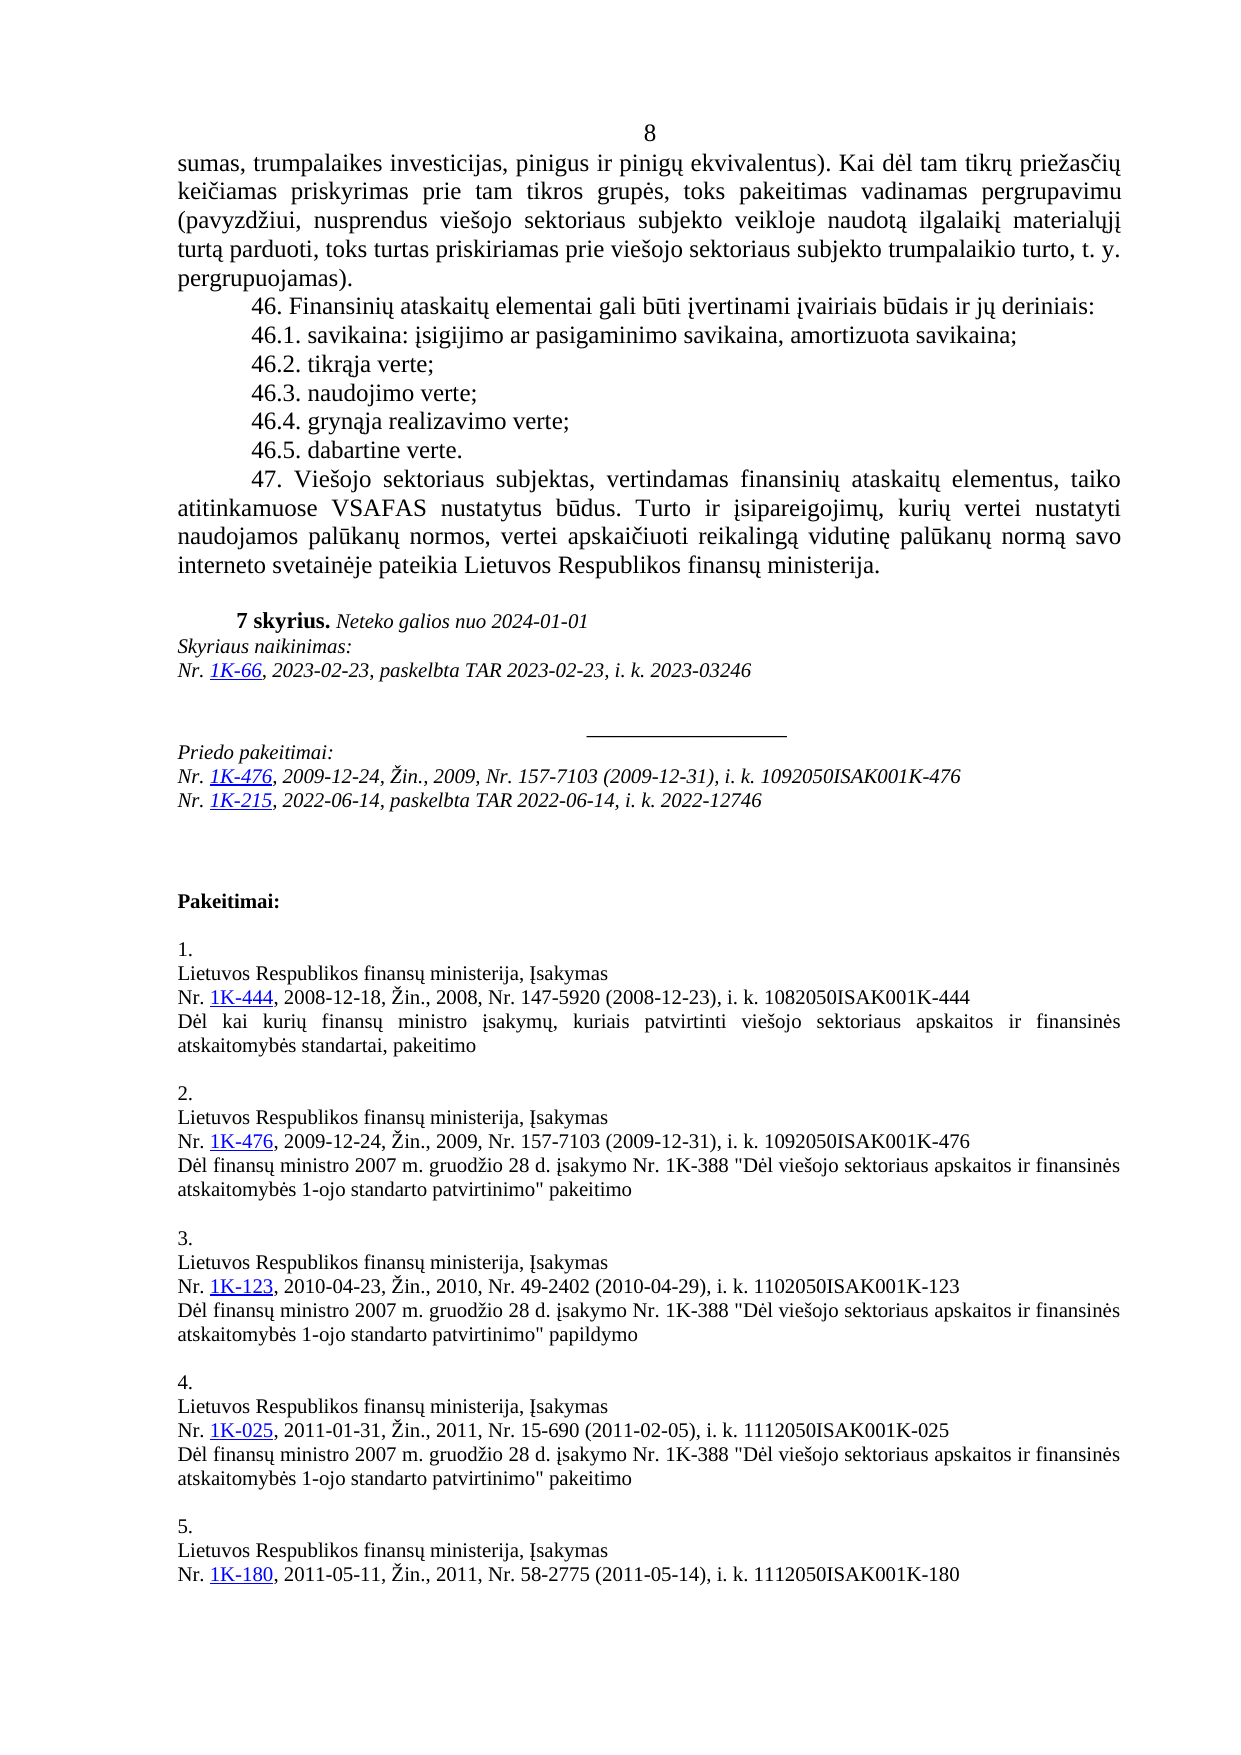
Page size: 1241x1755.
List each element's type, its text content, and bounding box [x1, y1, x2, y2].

text 7 skyrius. Neteko galios nuo 2024-01-01 [177, 608, 1122, 634]
text 46.1. savikaina: įsigijimo ar pasigaminimo savikaina, amortizuota savikaina; [177, 320, 1122, 349]
text Lietuvos Respublikos finansų ministerija, Įsakymas [177, 1394, 1122, 1418]
text Nr. 1K-180, 2011-05-11, Žin., 2011, Nr. 58-2775 (2011-05-14), i. k. 1112050ISAK001K-180 [177, 1562, 1122, 1586]
text 1. [177, 937, 1122, 961]
text 46.3. naudojimo verte; [177, 378, 1122, 406]
text Nr. 1K-215, 2022-06-14, paskelbta TAR 2022-06-14, i. k. 2022-12746 [177, 788, 1122, 812]
text Dėl finansų ministro 2007 m. gruodžio 28 d. įsakymo Nr. 1K-388 "Dėl viešojo sektoriaus apskaitos ir finansinės atskaitomybės 1-ojo standarto patvirtinimo" pakeitimo [177, 1153, 1122, 1201]
text sumas, trumpalaikes investicijas, pinigus ir pinigų ekvivalentus). Kai dėl tam tikrų priežasčių keičiamas priskyrimas prie tam tikros grupės, toks pakeitimas vadinamas pergrupavimu (pavyzdžiui, nusprendus viešojo sektoriaus subjekto veikloje naudotą ilgalaikį materialųjį turtą parduoti, toks turtas priskiriamas prie viešojo sektoriaus subjekto trumpalaikio turto, t. y. pergrupuojamas). [177, 148, 1122, 291]
text 4. [177, 1370, 1122, 1394]
text Nr. 1K-025, 2011-01-31, Žin., 2011, Nr. 15-690 (2011-02-05), i. k. 1112050ISAK001K-025 [177, 1418, 1122, 1442]
text Lietuvos Respublikos finansų ministerija, Įsakymas [177, 1105, 1122, 1129]
text Nr. 1K-444, 2008-12-18, Žin., 2008, Nr. 147-5920 (2008-12-23), i. k. 1082050ISAK001K-444 [177, 985, 1122, 1009]
text 47. Viešojo sektoriaus subjektas, vertindamas finansinių ataskaitų elementus, taiko atitinkamuose VSAFAS nustatytus būdus. Turto ir įsipareigojimų, kurių vertei nustatyti naudojamos palūkanų normos, vertei apskaičiuoti reikalingą vidutinę palūkanų normą savo interneto svetainėje pateikia Lietuvos Respublikos finansų ministerija. [177, 464, 1122, 579]
text Priedo pakeitimai: [177, 739, 1122, 764]
text 46.2. tikrąja verte; [177, 349, 1122, 378]
text Nr. 1K-66, 2023-02-23, paskelbta TAR 2023-02-23, i. k. 2023-03246 [177, 658, 1122, 682]
text 46.4. grynąja realizavimo verte; [177, 406, 1122, 435]
text Nr. 1K-476, 2009-12-24, Žin., 2009, Nr. 157-7103 (2009-12-31), i. k. 1092050ISAK001K-476 [177, 1129, 1122, 1153]
text Dėl finansų ministro 2007 m. gruodžio 28 d. įsakymo Nr. 1K-388 "Dėl viešojo sektoriaus apskaitos ir finansinės atskaitomybės 1-ojo standarto patvirtinimo" pakeitimo [177, 1442, 1122, 1490]
text Dėl finansų ministro 2007 m. gruodžio 28 d. įsakymo Nr. 1K-388 "Dėl viešojo sektoriaus apskaitos ir finansinės atskaitomybės 1-ojo standarto patvirtinimo" papildymo [177, 1298, 1122, 1346]
text 46. Finansinių ataskaitų elementai gali būti įvertinami įvairiais būdais ir jų deriniais: [177, 291, 1122, 320]
text 3. [177, 1226, 1122, 1249]
text 46.5. dabartine verte. [177, 435, 1122, 464]
text Lietuvos Respublikos finansų ministerija, Įsakymas [177, 961, 1122, 985]
text Lietuvos Respublikos finansų ministerija, Įsakymas [177, 1538, 1122, 1562]
text Lietuvos Respublikos finansų ministerija, Įsakymas [177, 1249, 1122, 1274]
text Skyriaus naikinimas: [177, 634, 1122, 658]
text Dėl kai kurių finansų ministro įsakymų, kuriais patvirtinti viešojo sektoriaus apskaitos ir finansinės atskaitomybės standartai, pakeitimo [177, 1009, 1122, 1057]
text 2. [177, 1081, 1122, 1105]
text 5. [177, 1514, 1122, 1538]
text ________________ [177, 711, 1122, 739]
text Nr. 1K-476, 2009-12-24, Žin., 2009, Nr. 157-7103 (2009-12-31), i. k. 1092050ISAK001K-476 [177, 764, 1122, 788]
text Pakeitimai: [177, 889, 1122, 913]
text Nr. 1K-123, 2010-04-23, Žin., 2010, Nr. 49-2402 (2010-04-29), i. k. 1102050ISAK001K-123 [177, 1274, 1122, 1298]
